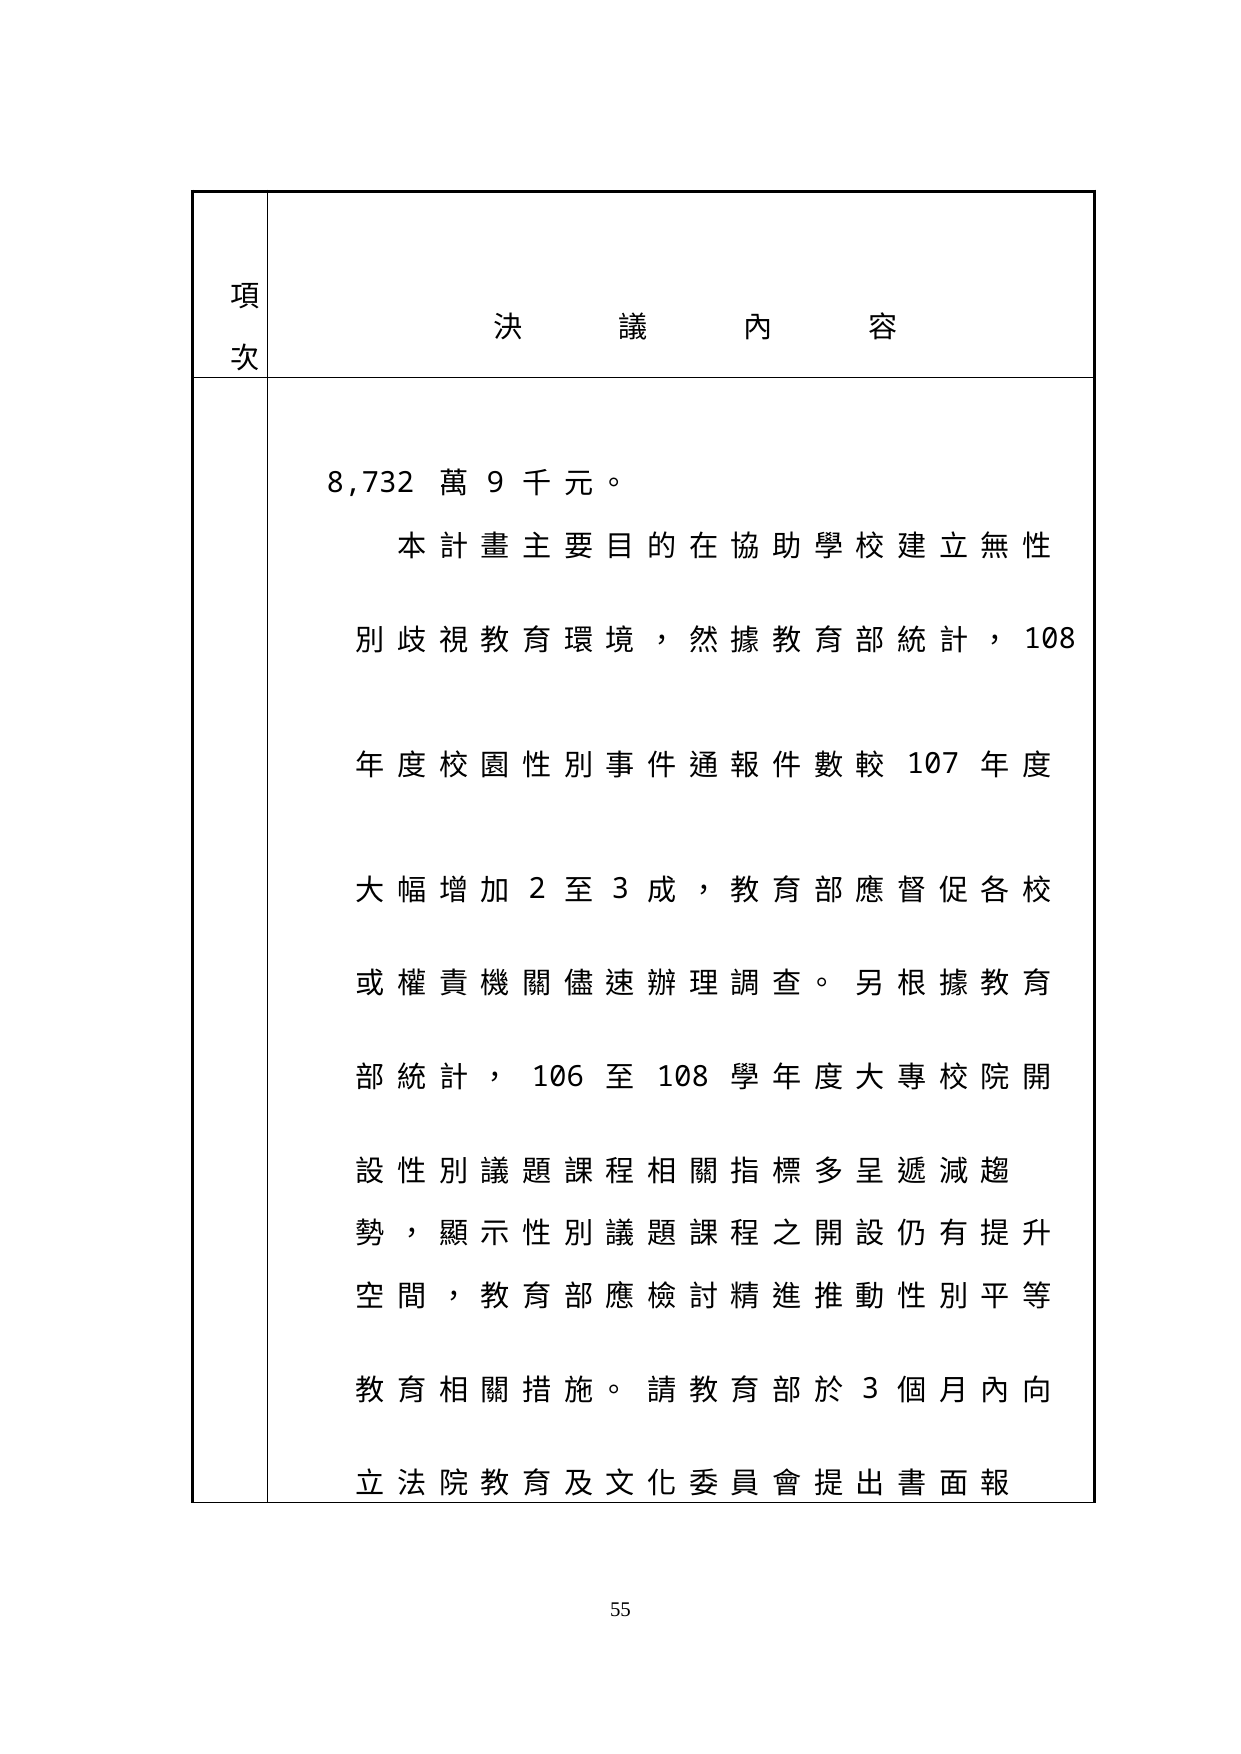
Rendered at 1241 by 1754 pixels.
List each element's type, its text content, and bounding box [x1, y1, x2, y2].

table_header 決 議 內 容 [268, 193, 1093, 377]
table_cell 8,732萬9千元。 本計畫主要目的在協助學校建立無性別歧視教育環境，然據教育部統計，108年度校園性別事件通報件數較107年度大幅增加2至3成，教育部應督促各校或權責機關儘速辦理調查。另根據教育部統計，106至108學年度大專校院開設性別議題課程相關指標多呈遞減趨勢，顯示性別議題課程之開設仍有提升空間，教育部應檢討精進推動性別平等教育相關措施。請教育部於3個月內向立法院教育及文化委員會提出書面報 [268, 378, 1093, 1502]
table_header 項次 [194, 193, 267, 377]
table_cell [194, 378, 267, 1502]
